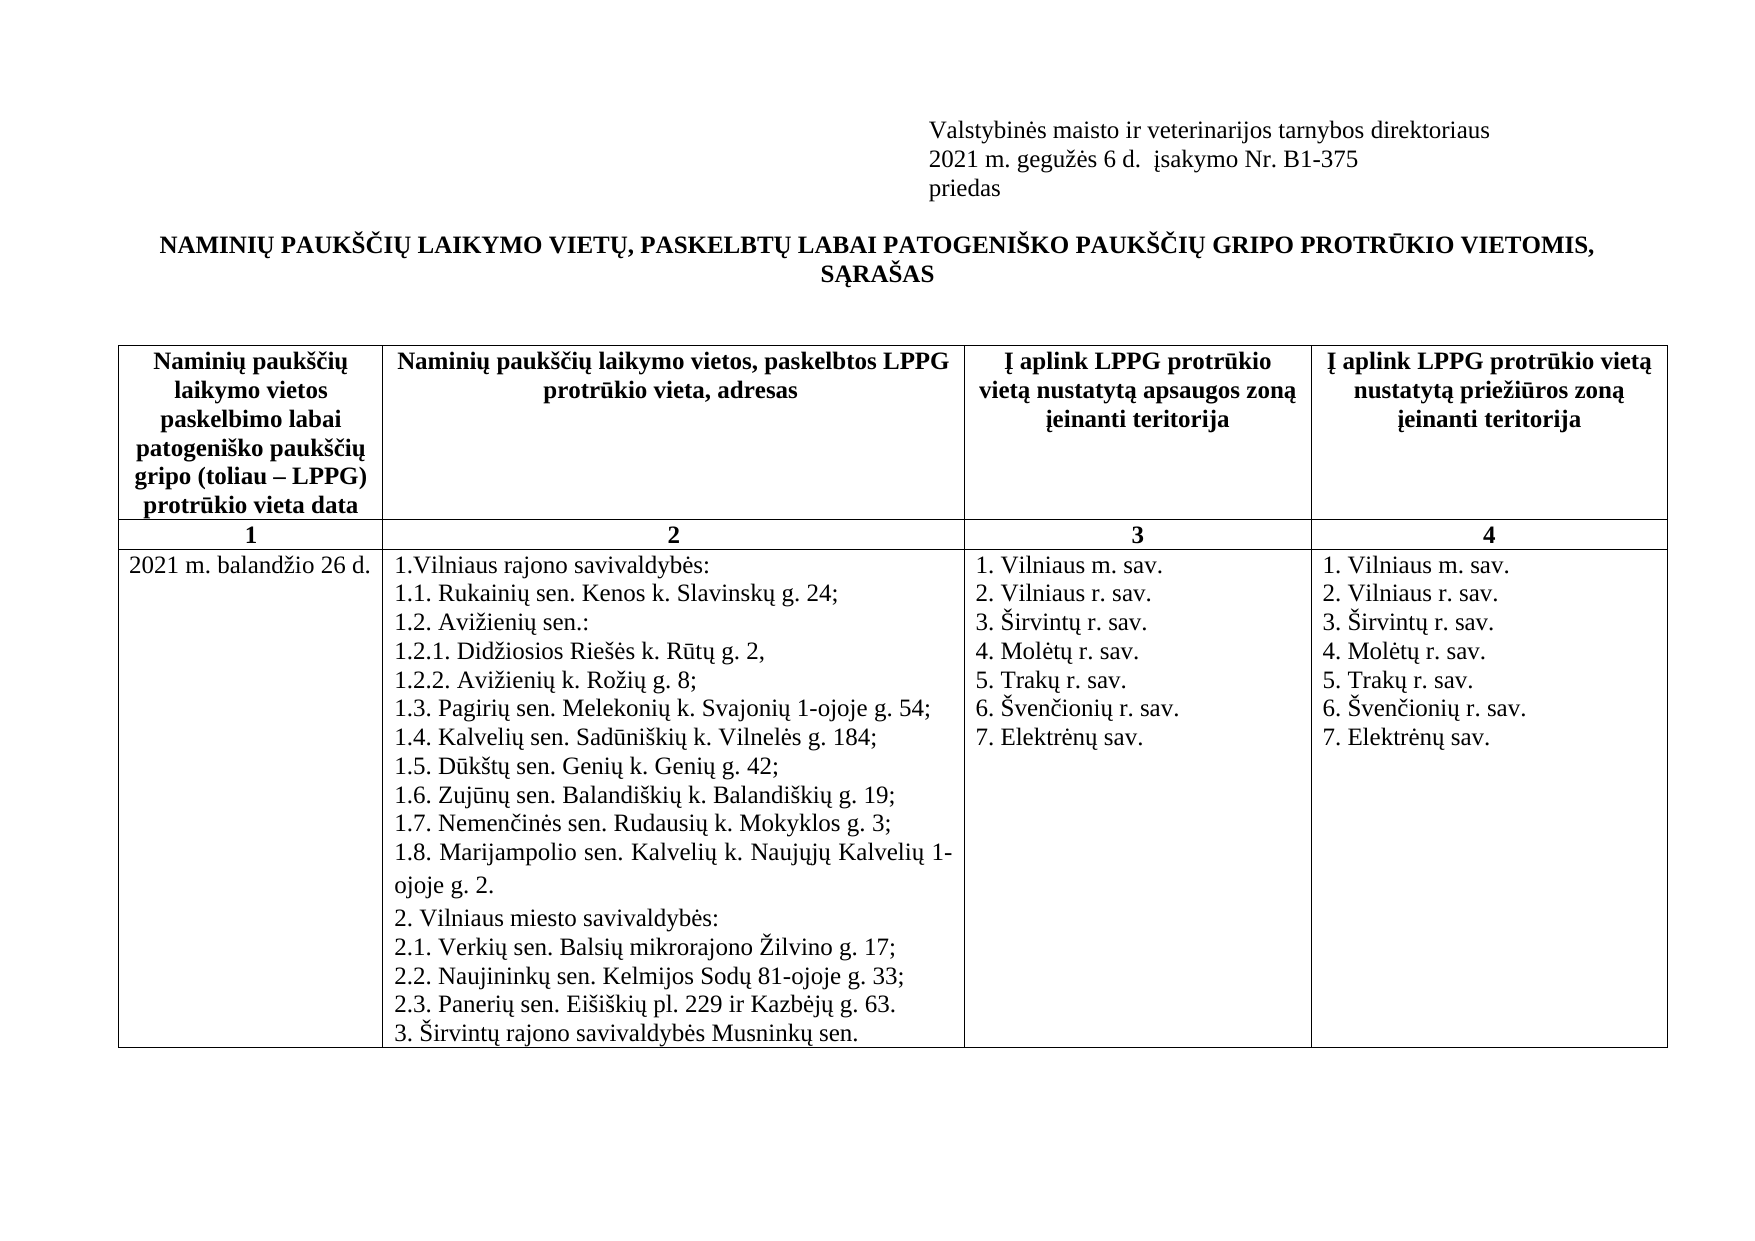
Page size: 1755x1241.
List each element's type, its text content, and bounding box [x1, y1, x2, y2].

text 2021 m. gegužės 6 d. įsakymo Nr. B1-375 [928, 144, 1636, 173]
table_cell 2 [383, 520, 964, 549]
text Valstybinės maisto ir veterinarijos tarnybos direktoriaus [928, 115, 1636, 144]
text priedas [928, 173, 1636, 202]
table_header Naminių paukščių laikymo vietos, paskelbtos LPPG protrūkio vieta, adresas [383, 346, 964, 519]
table_cell 2021 m. balandžio 26 d. [119, 550, 382, 1047]
table_cell 1.Vilniaus rajono savivaldybės: 1.1. Rukainių sen. Kenos k. Slavinskų g. 24; 1.2. Avižienių sen.: 1.2.1. Didžiosios Riešės k. Rūtų g. 2, 1.2.2. Avižienių k. Rožių g. 8; 1.3. Pagirių sen. Melekonių k. Svajonių 1-ojoje g. 54; 1.4. Kalvelių sen. Sadūniškių k. Vilnelės g. 184; 1.5. Dūkštų sen. Genių k. Genių g. 42; 1.6. Zujūnų sen. Balandiškių k. Balandiškių g. 19; 1.7. Nemenčinės sen. Rudausių k. Mokyklos g. 3; 1.8. Marijampolio sen. Kalvelių k. Naujųjų Kalvelių 1-ojoje g. 2. 2. Vilniaus miesto savivaldybės: 2.1. Verkių sen. Balsių mikrorajono Žilvino g. 17; 2.2. Naujininkų sen. Kelmijos Sodų 81-ojoje g. 33; 2.3. Panerių sen. Eišiškių pl. 229 ir Kazbėjų g. 63. 3. Širvintų rajono savivaldybės Musninkų sen. [383, 550, 964, 1047]
table_header Naminių paukščių laikymo vietos paskelbimo labai patogeniško paukščių gripo (toliau – LPPG) protrūkio vieta data [119, 346, 382, 519]
table_cell 1. Vilniaus m. sav. 2. Vilniaus r. sav. 3. Širvintų r. sav. 4. Molėtų r. sav. 5. Trakų r. sav. 6. Švenčionių r. sav. 7. Elektrėnų sav. [965, 550, 1311, 1047]
table_header Į aplink LPPG protrūkio vietą nustatytą priežiūros zoną įeinanti teritorija [1312, 346, 1667, 519]
table_header Į aplink LPPG protrūkio vietą nustatytą apsaugos zoną įeinanti teritorija [965, 346, 1311, 519]
table_cell 1. Vilniaus m. sav. 2. Vilniaus r. sav. 3. Širvintų r. sav. 4. Molėtų r. sav. 5. Trakų r. sav. 6. Švenčionių r. sav. 7. Elektrėnų sav. [1312, 550, 1667, 1047]
table_cell 3 [965, 520, 1311, 549]
table_cell 1 [119, 520, 382, 549]
text NAMINIŲ PAUKŠČIŲ LAIKYMO VIETŲ, PASKELBTŲ LABAI PATOGENIŠKO PAUKŠČIŲ GRIPO PROTRŪKIO VIETOMIS, SĄRAŠAS [118, 230, 1636, 288]
table_cell 4 [1312, 520, 1667, 549]
